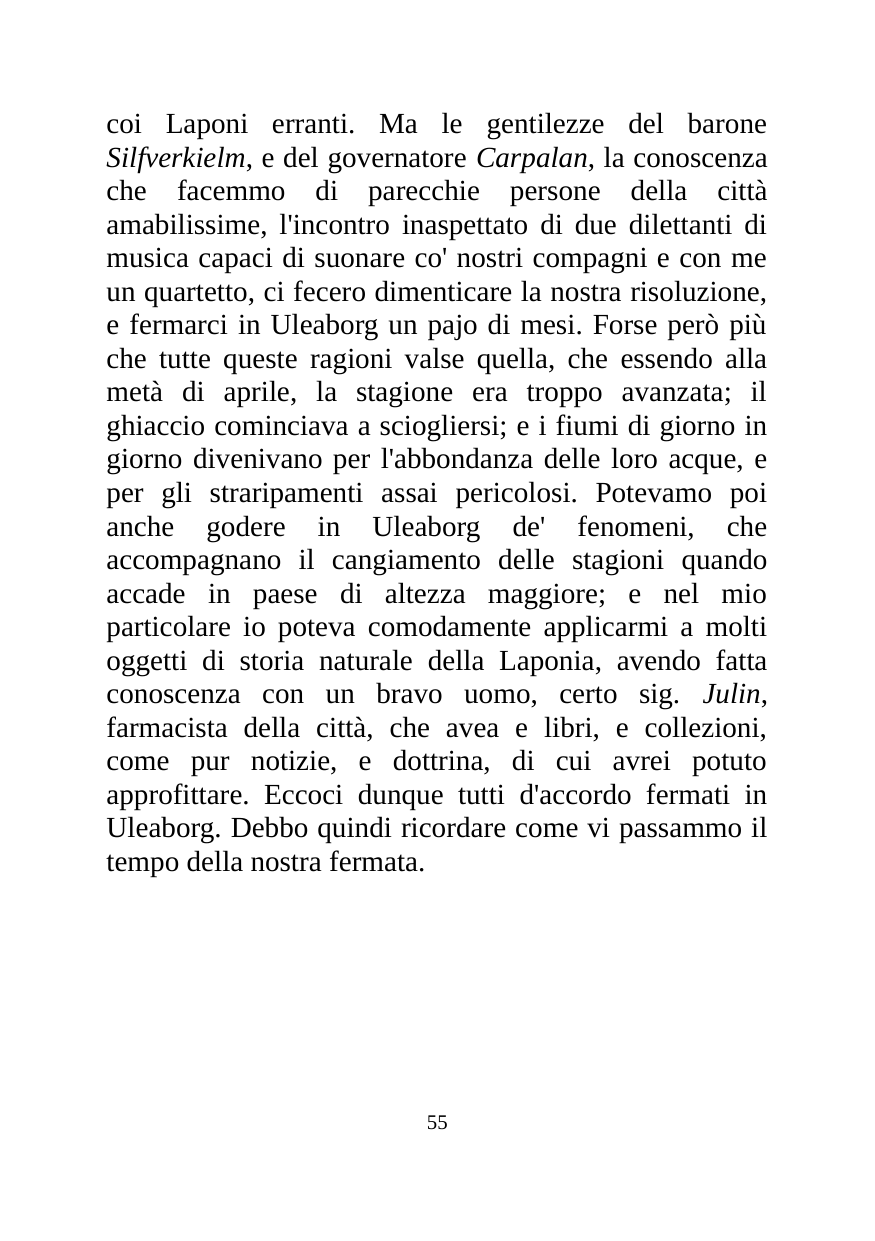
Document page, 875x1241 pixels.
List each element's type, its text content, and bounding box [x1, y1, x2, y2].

text coi Laponi erranti. Ma le gentilezze del barone Silfverkielm, e del governatore Carpalan, la conoscenza che facemmo di parecchie persone della città amabilissime, l'incontro inaspettato di due dilettanti di musica capaci di suonare co' nostri compagni e con me un quartetto, ci fecero dimenticare la nostra risoluzione, e fermarci in Uleaborg un pajo di mesi. Forse però più che tutte queste ragioni valse quella, che essendo alla metà di aprile, la stagione era troppo avanzata; il ghiaccio cominciava a sciogliersi; e i fiumi di giorno in giorno divenivano per l'abbondanza delle loro acque, e per gli straripamenti assai pericolosi. Potevamo poi anche godere in Uleaborg de' fenomeni, che accompagnano il cangiamento delle stagioni quando accade in paese di altezza maggiore; e nel mio particolare io poteva comodamente applicarmi a molti oggetti di storia naturale della Laponia, avendo fatta conoscenza con un bravo uomo, certo sig. Julin, farmacista della città, che avea e libri, e collezioni, come pur notizie, e dottrina, di cui avrei potuto approfittare. Eccoci dunque tutti d'accordo fermati in Uleaborg. Debbo quindi ricordare come vi passammo il tempo della nostra fermata. [106, 106, 768, 878]
